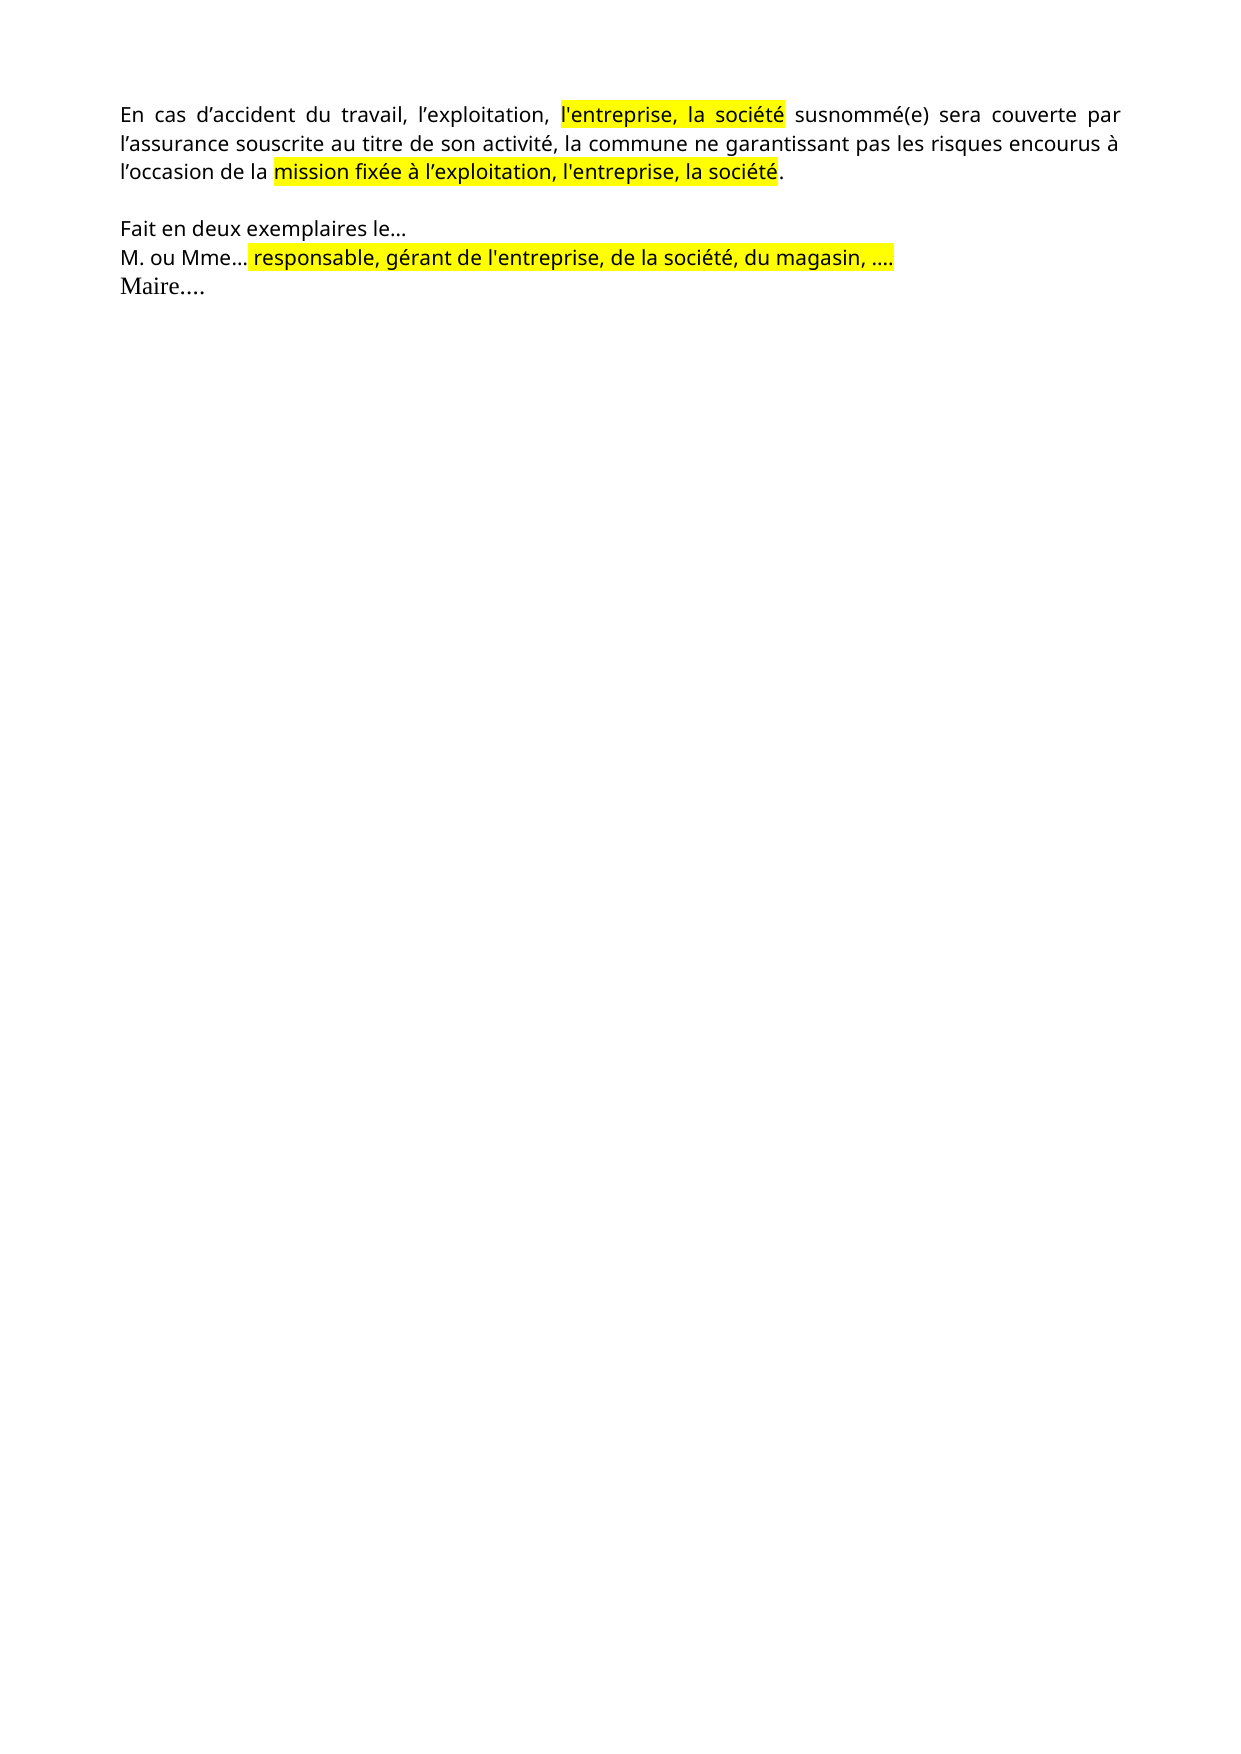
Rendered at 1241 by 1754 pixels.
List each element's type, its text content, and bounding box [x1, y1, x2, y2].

text En cas d’accident du travail, l’exploitation, l'entreprise, la société susnommé(e) sera couverte par l’assurance souscrite au titre de son activité, la commune ne garantissant pas les risques encourus à l’occasion de la mission fixée à l’exploitation, l'entreprise, la société. [120, 100, 1121, 186]
text Maire.... [120, 271, 1121, 300]
text Fait en deux exemplaires le… [120, 214, 1121, 243]
text M. ou Mme… responsable, gérant de l'entreprise, de la société, du magasin, .... [120, 243, 1121, 271]
